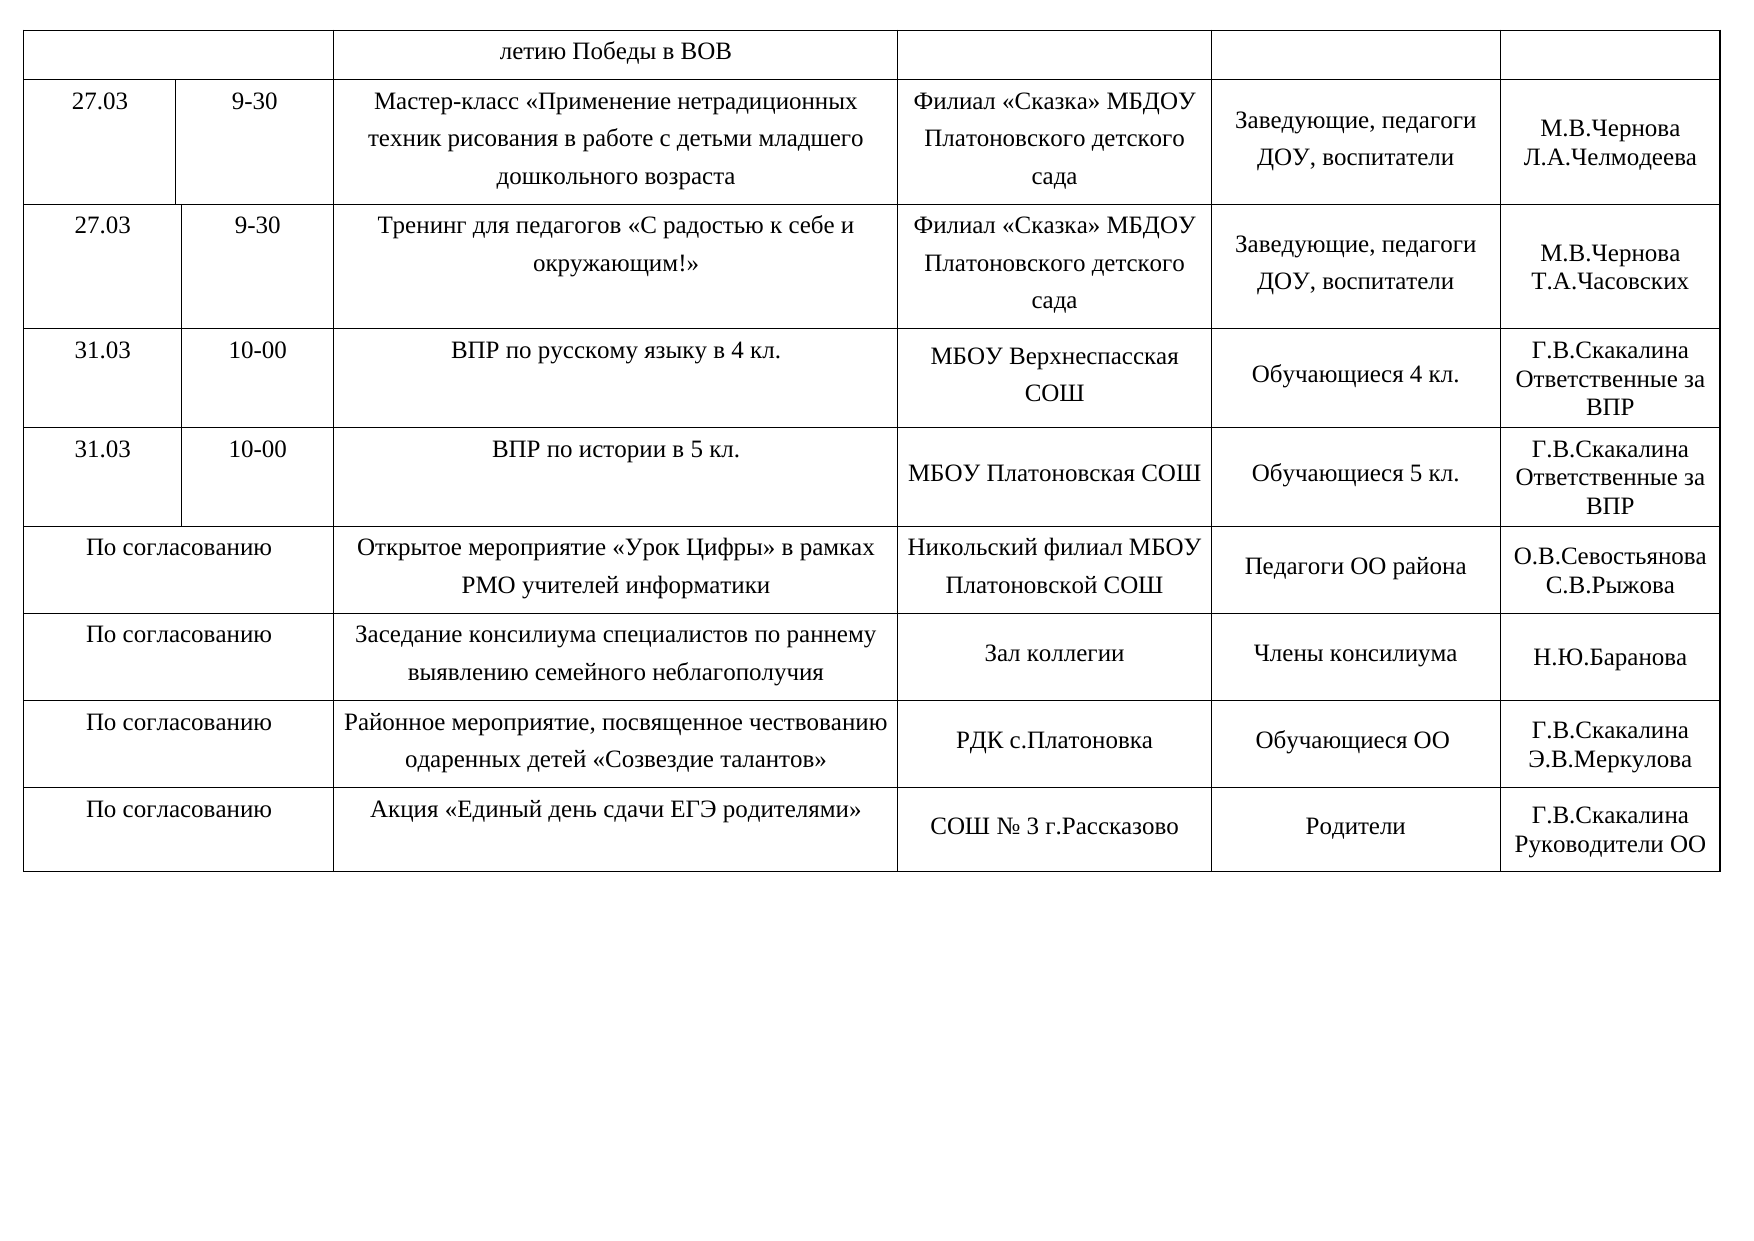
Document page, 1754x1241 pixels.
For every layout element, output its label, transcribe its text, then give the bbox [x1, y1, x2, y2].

table_cell [1721, 30, 1730, 79]
table_cell [898, 31, 1211, 79]
table_cell По согласованию [24, 614, 333, 700]
table_cell [1721, 526, 1730, 613]
table_cell [1496, 1039, 1500, 1123]
table_cell [1715, 955, 1720, 1039]
table_cell [898, 872, 1211, 955]
table_cell [1725, 871, 1730, 955]
table_cell [30, 1039, 176, 1123]
table_cell 9-30 [176, 80, 333, 204]
table_cell [30, 872, 176, 955]
table_cell [1715, 872, 1720, 955]
table_cell Г.В.Скакалина Ответственные за ВПР [1501, 329, 1719, 427]
table_cell Никольский филиал МБОУ Платоновской СОШ [898, 527, 1211, 613]
table_cell МБОУ Верхнеспасская СОШ [898, 329, 1211, 427]
table_cell [1721, 700, 1730, 787]
table_cell [1212, 31, 1500, 79]
table_cell [1496, 872, 1500, 955]
table_cell [30, 955, 176, 1039]
table_cell [898, 955, 1211, 1039]
table_cell [1721, 328, 1730, 427]
table_cell МБОУ Платоновская СОШ [898, 428, 1211, 526]
table_cell [24, 1039, 30, 1123]
table_cell Г.В.Скакалина Э.В.Меркулова [1501, 701, 1719, 787]
table_cell Филиал «Сказка» МБДОУ Платоновского детского сада [898, 205, 1211, 328]
table_cell 10-00 [182, 329, 333, 427]
table_cell [1715, 1039, 1720, 1123]
table_cell Филиал «Сказка» МБДОУ Платоновского детского сада [898, 80, 1211, 204]
table_cell [24, 872, 30, 955]
table_cell По согласованию [24, 527, 333, 613]
table_cell Тренинг для педагогов «С радостью к себе и окружающим!» [334, 205, 897, 328]
table_cell 27.03 [24, 80, 175, 204]
table_cell [1725, 1039, 1730, 1123]
table_cell [1720, 871, 1725, 955]
table_cell Н.Ю.Баранова [1501, 614, 1719, 700]
table_cell Заседание консилиума специалистов по раннему выявлению семейного неблагополучия [334, 614, 897, 700]
table_cell [176, 872, 181, 955]
table_cell [1721, 787, 1730, 871]
table_cell [181, 955, 334, 1039]
table_cell Заведующие, педагоги ДОУ, воспитатели [1212, 205, 1500, 328]
table_cell [1720, 955, 1725, 1039]
table_cell 31.03 [24, 329, 181, 427]
table_cell [176, 1039, 181, 1123]
table_cell О.В.Севостьянова С.В.Рыжова [1501, 527, 1719, 613]
table_cell 10-00 [182, 428, 333, 526]
table_cell Родители [1212, 788, 1500, 871]
table_cell [898, 1039, 1211, 1123]
table_cell [1496, 955, 1500, 1039]
table_cell [24, 31, 333, 79]
table_cell Акция «Единый день сдачи ЕГЭ родителями» [334, 788, 897, 871]
table_cell [1211, 1039, 1496, 1123]
table_cell Члены консилиума [1212, 614, 1500, 700]
table_cell ВПР по истории в 5 кл. [334, 428, 897, 526]
table_cell [1721, 613, 1730, 700]
table_cell Обучающиеся 5 кл. [1212, 428, 1500, 526]
table_cell Районное мероприятие, посвященное чествованию одаренных детей «Созвездие талантов» [334, 701, 897, 787]
table_cell [334, 955, 898, 1039]
table_cell По согласованию [24, 788, 333, 871]
table_cell летию Победы в ВОВ [334, 31, 897, 79]
table_cell Г.В.Скакалина Ответственные за ВПР [1501, 428, 1719, 526]
table_cell Зал коллегии [898, 614, 1211, 700]
table_cell [334, 1039, 898, 1123]
table_cell М.В.Чернова Т.А.Часовских [1501, 205, 1719, 328]
table_cell [1500, 1039, 1715, 1123]
table_cell 31.03 [24, 428, 181, 526]
table_cell [181, 872, 334, 955]
table_cell ВПР по русскому языку в 4 кл. [334, 329, 897, 427]
table_cell СОШ № 3 г.Рассказово [898, 788, 1211, 871]
table_cell [1721, 427, 1730, 526]
table_cell Обучающиеся ОО [1212, 701, 1500, 787]
table_cell Заведующие, педагоги ДОУ, воспитатели [1212, 80, 1500, 204]
table_cell [1501, 31, 1719, 79]
table_cell 9-30 [182, 205, 333, 328]
table_cell [1500, 955, 1715, 1039]
table_cell Открытое мероприятие «Урок Цифры» в рамках РМО учителей информатики [334, 527, 897, 613]
table_cell М.В.Чернова Л.А.Челмодеева [1501, 80, 1719, 204]
table_cell [1725, 955, 1730, 1039]
table_cell Мастер-класс «Применение нетрадиционных техник рисования в работе с детьми младшего дошкольного возраста [334, 80, 897, 204]
table_cell [1721, 79, 1730, 204]
table_cell [181, 1039, 334, 1123]
table_cell [1211, 872, 1496, 955]
table_cell [24, 955, 30, 1039]
table_cell Педагоги ОО района [1212, 527, 1500, 613]
table_cell [176, 955, 181, 1039]
table_cell 27.03 [24, 205, 181, 328]
table_cell [1720, 1039, 1725, 1123]
table_cell [1721, 204, 1730, 328]
table_cell По согласованию [24, 701, 333, 787]
table_cell [1211, 955, 1496, 1039]
table_cell [334, 872, 898, 955]
table_cell Г.В.Скакалина Руководители ОО [1501, 788, 1719, 871]
table_cell РДК с.Платоновка [898, 701, 1211, 787]
table_cell [1500, 872, 1715, 955]
table_cell Обучающиеся 4 кл. [1212, 329, 1500, 427]
